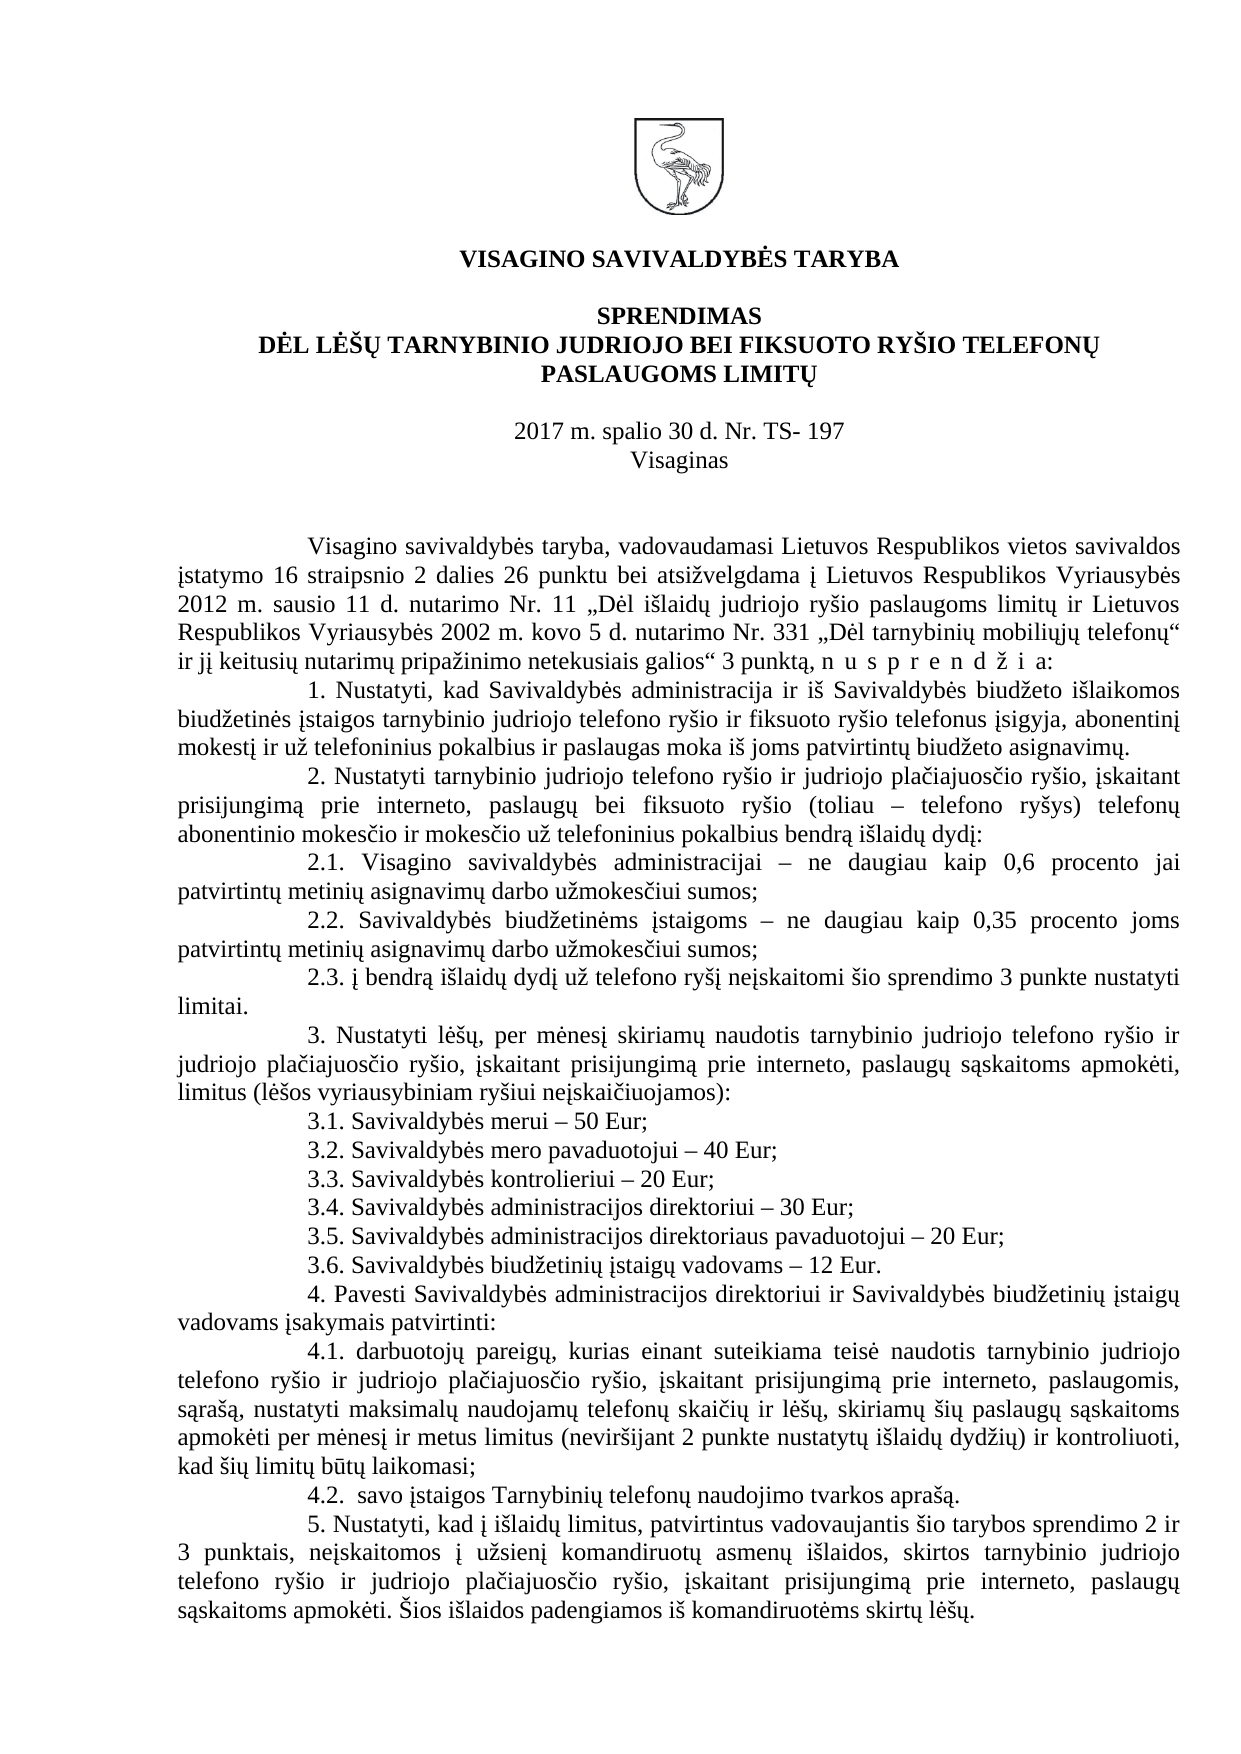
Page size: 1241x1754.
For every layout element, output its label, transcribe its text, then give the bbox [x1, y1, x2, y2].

text 3.6. Savivaldybės biudžetinių įstaigų vadovams – 12 Eur. [177, 1250, 1181, 1279]
text 2.2. Savivaldybės biudžetinėms įstaigoms – ne daugiau kaip 0,35 procento joms patvirtintų metinių asignavimų darbo užmokesčiui sumos; [177, 905, 1181, 962]
text 2. Nustatyti tarnybinio judriojo telefono ryšio ir judriojo plačiajuosčio ryšio, įskaitant prisijungimą prie interneto, paslaugų bei fiksuoto ryšio (toliau – telefono ryšys) telefonų abonentinio mokesčio ir mokesčio už telefoninius pokalbius bendrą išlaidų dydį: [177, 761, 1181, 847]
text Visaginas [177, 445, 1181, 474]
text 3.5. Savivaldybės administracijos direktoriaus pavaduotojui – 20 Eur; [177, 1221, 1181, 1250]
text 2.1. Visagino savivaldybės administracijai – ne daugiau kaip 0,6 procento jai patvirtintų metinių asignavimų darbo užmokesčiui sumos; [177, 847, 1181, 905]
text 2.3. į bendrą išlaidų dydį už telefono ryšį neįskaitomi šio sprendimo 3 punkte nustatyti limitai. [177, 962, 1181, 1020]
text 1. Nustatyti, kad Savivaldybės administracija ir iš Savivaldybės biudžeto išlaikomos biudžetinės įstaigos tarnybinio judriojo telefono ryšio ir fiksuoto ryšio telefonus įsigyja, abonentinį mokestį ir už telefoninius pokalbius ir paslaugas moka iš joms patvirtintų biudžeto asignavimų. [177, 675, 1181, 761]
text dėl lėšų tarnybinio judriojo bei fiksuoto ryšio telefonų paslaugoms limitų [177, 330, 1181, 387]
text 4.1. darbuotojų pareigų, kurias einant suteikiama teisė naudotis tarnybinio judriojo telefono ryšio ir judriojo plačiajuosčio ryšio, įskaitant prisijungimą prie interneto, paslaugomis, sąrašą, nustatyti maksimalų naudojamų telefonų skaičių ir lėšų, skiriamų šių paslaugų sąskaitoms apmokėti per mėnesį ir metus limitus (neviršijant 2 punkte nustatytų išlaidų dydžių) ir kontroliuoti, kad šių limitų būtų laikomasi; [177, 1336, 1181, 1480]
text 5. Nustatyti, kad į išlaidų limitus, patvirtintus vadovaujantis šio tarybos sprendimo 2 ir 3 punktais, neįskaitomos į užsienį komandiruotų asmenų išlaidos, skirtos tarnybinio judriojo telefono ryšio ir judriojo plačiajuosčio ryšio, įskaitant prisijungimą prie interneto, paslaugų sąskaitoms apmokėti. Šios išlaidos padengiamos iš komandiruotėms skirtų lėšų. [177, 1509, 1181, 1624]
text 3.1. Savivaldybės merui – 50 Eur; [177, 1106, 1181, 1135]
text 4. Pavesti Savivaldybės administracijos direktoriui ir Savivaldybės biudžetinių įstaigų vadovams įsakymais patvirtinti: [177, 1279, 1181, 1336]
text 3.2. Savivaldybės mero pavaduotojui – 40 Eur; [177, 1135, 1181, 1164]
text 2017 m. spalio 30 d. Nr. TS- 197 [177, 416, 1181, 445]
text 3. Nustatyti lėšų, per mėnesį skiriamų naudotis tarnybinio judriojo telefono ryšio ir judriojo plačiajuosčio ryšio, įskaitant prisijungimą prie interneto, paslaugų sąskaitoms apmokėti, limitus (lėšos vyriausybiniam ryšiui neįskaičiuojamos): [177, 1020, 1181, 1106]
text 3.3. Savivaldybės kontrolieriui – 20 Eur; [177, 1164, 1181, 1192]
text 4.2. savo įstaigos Tarnybinių telefonų naudojimo tvarkos aprašą. [177, 1480, 1181, 1509]
text 3.4. Savivaldybės administracijos direktoriui – 30 Eur; [177, 1192, 1181, 1221]
text sprendimas [177, 301, 1181, 330]
text visagino savivaldybės taryba [177, 244, 1181, 272]
text Visagino savivaldybės taryba, vadovaudamasi Lietuvos Respublikos vietos savivaldos įstatymo 16 straipsnio 2 dalies 26 punktu bei atsižvelgdama į Lietuvos Respublikos Vyriausybės 2012 m. sausio 11 d. nutarimo Nr. 11 „Dėl išlaidų judriojo ryšio paslaugoms limitų ir Lietuvos Respublikos Vyriausybės 2002 m. kovo 5 d. nutarimo Nr. 331 „Dėl tarnybinių mobiliųjų telefonų“ ir jį keitusių nutarimų pripažinimo netekusiais galios“ 3 punktą, nusprendžia: [177, 531, 1181, 675]
